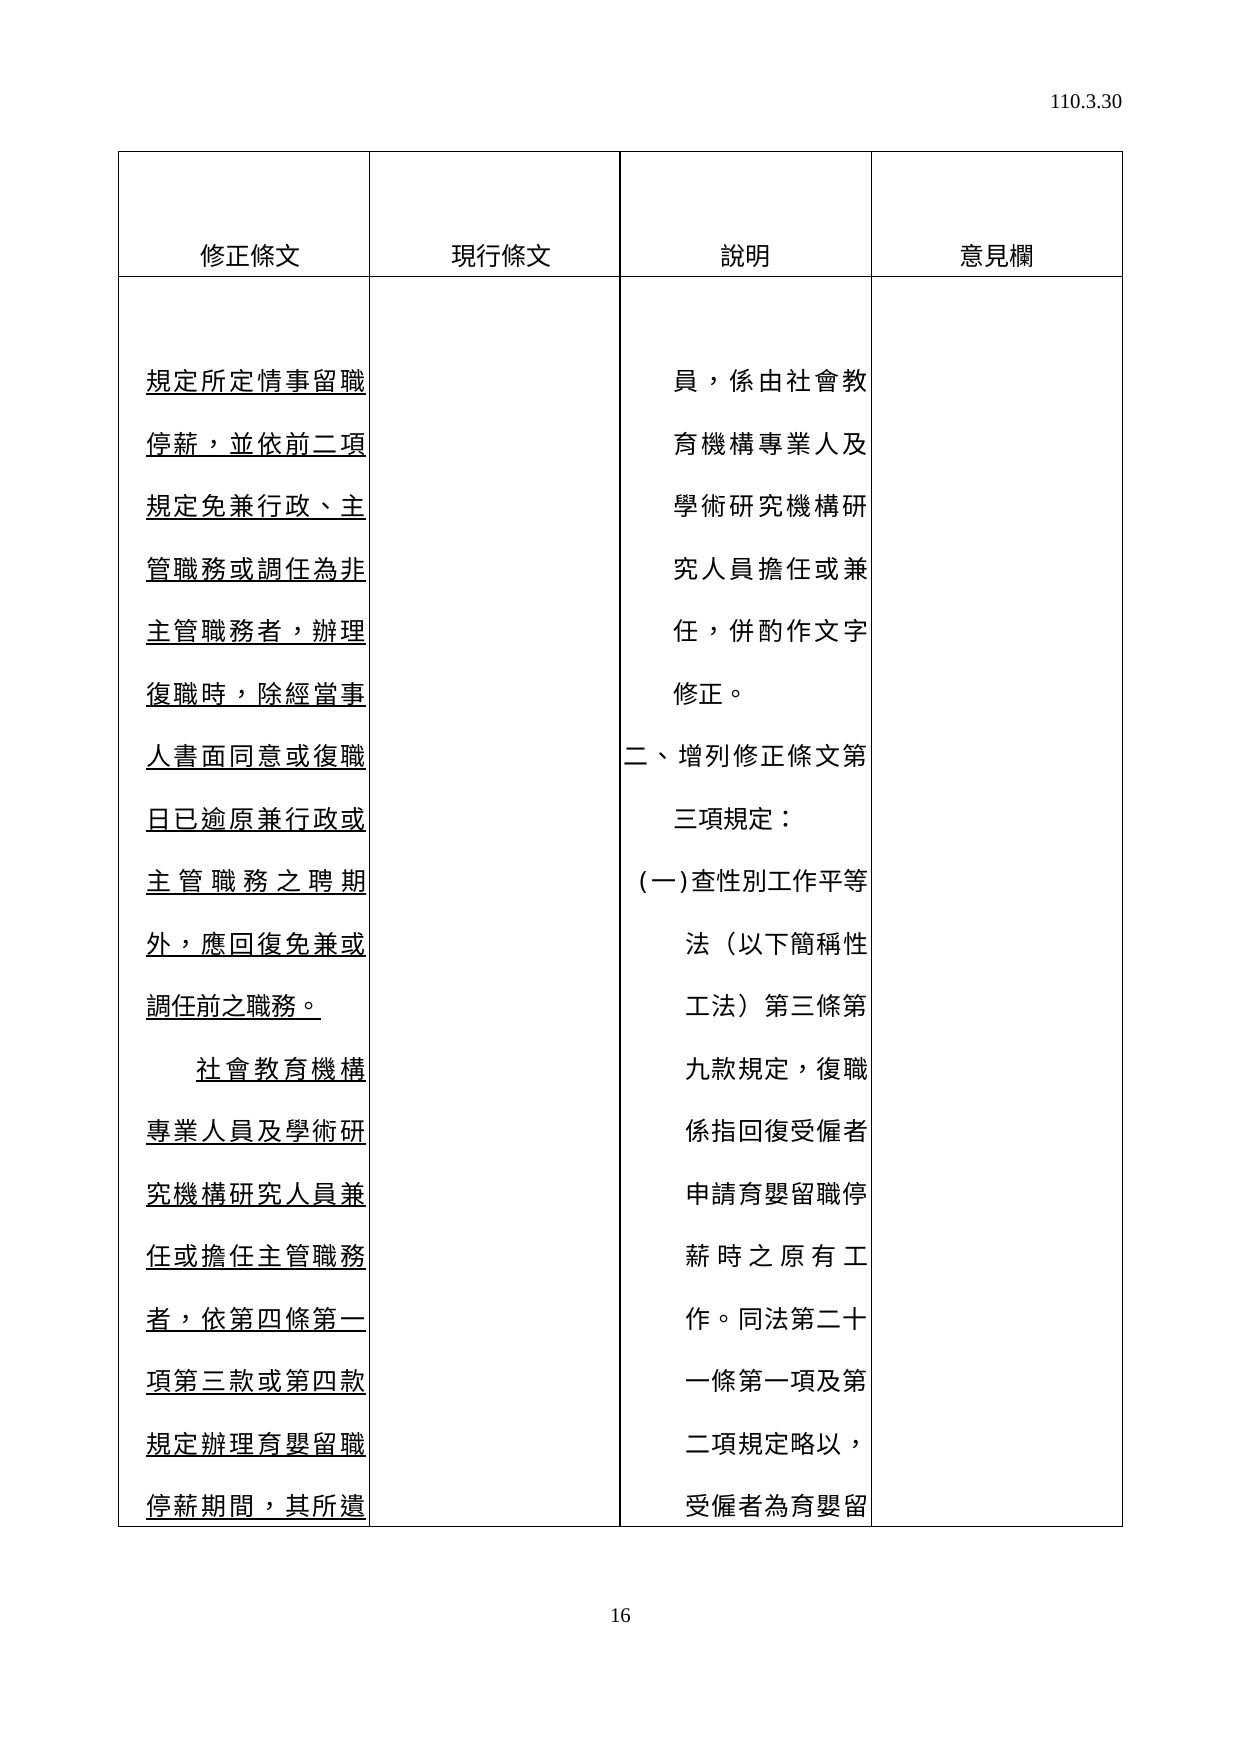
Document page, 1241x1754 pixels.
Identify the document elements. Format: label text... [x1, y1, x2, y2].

table_cell [872, 277, 1122, 1526]
table_cell 規定所定情事留職停薪，並依前二項規定免兼行政、主管職務或調任為非主管職務者，辦理復職時，除經當事人書面同意或復職日已逾原兼行政或主管職務之聘期外，應回復免兼或調任前之職務。 社會教育機構專業人員及學術研究機構研究人員兼任或擔任主管職務者，依第四條第一項第三款或第四款規定辦理育嬰留職停薪期間，其所遺 [119, 277, 369, 1526]
table_header 說明 [621, 152, 871, 276]
table_header 修正條文 [119, 152, 369, 276]
table_header 現行條文 [370, 152, 619, 276]
table_header 意見欄 [872, 152, 1122, 276]
table_cell [370, 277, 619, 1526]
table_cell 員，係由社會教育機構專業人及學術研究機構研究人員擔任或兼任，併酌作文字修正。 二、增列修正條文第三項規定： (一)查性別工作平等法（以下簡稱性工法）第三條第九款規定，復職係指回復受僱者申請育嬰留職停薪時之原有工作。同法第二十一條第一項及第二項規定略以，受僱者為育嬰留 [621, 277, 871, 1526]
